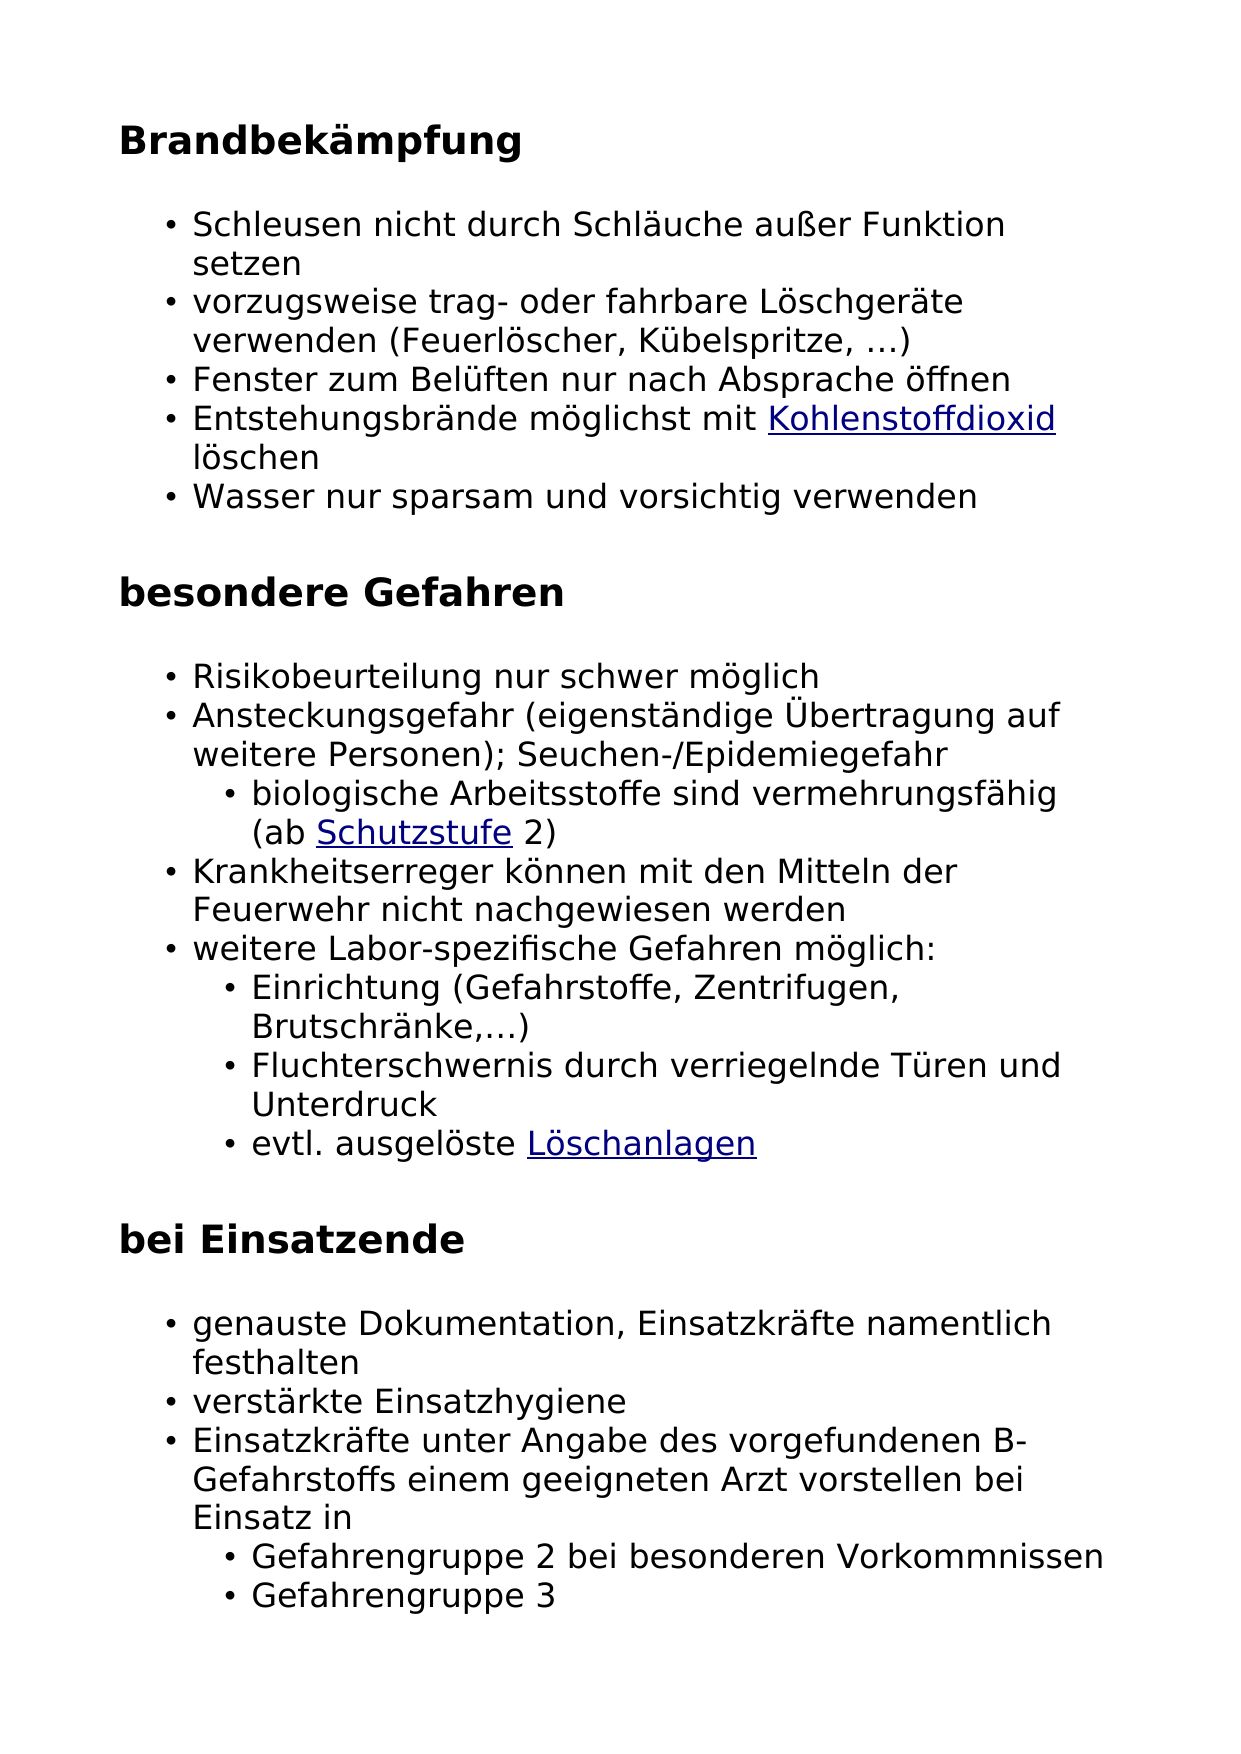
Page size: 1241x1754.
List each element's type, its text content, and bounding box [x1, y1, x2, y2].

subtitle bei Einsatzende [118, 1217, 1122, 1263]
list Risikobeurteilung nur schwer möglich [177, 658, 1122, 697]
list Einrichtung (Gefahrstoffe, Zentrifugen, Brutschränke,…) [236, 969, 1122, 1046]
list Einsatzkräfte unter Angabe des vorgefundenen B-Gefahrstoffs einem geeigneten Arzt vorstellen bei Einsatz in [177, 1421, 1122, 1538]
list Krankheitserreger können mit den Mitteln der Feuerwehr nicht nachgewiesen werden [177, 852, 1122, 930]
list biologische Arbeitsstoffe sind vermehrungsfähig (ab Schutzstufe 2) [236, 774, 1122, 852]
list Fluchterschwernis durch verriegelnde Türen und Unterdruck [236, 1046, 1122, 1124]
list genauste Dokumentation, Einsatzkräfte namentlich festhalten [177, 1304, 1122, 1382]
list Fenster zum Belüften nur nach Absprache öffnen [177, 361, 1122, 399]
subtitle besondere Gefahren [118, 571, 1122, 616]
list Ansteckungsgefahr (eigenständige Übertragung auf weitere Personen); Seuchen-/Epidemiegefahr [177, 697, 1122, 774]
list weitere Labor-spezifische Gefahren möglich: [177, 930, 1122, 969]
subtitle Brandbekämpfung [118, 118, 1122, 163]
list verstärkte Einsatzhygiene [177, 1382, 1122, 1421]
list Wasser nur sparsam und vorsichtig verwenden [177, 477, 1122, 516]
list Gefahrengruppe 3 [236, 1577, 1122, 1615]
list Gefahrengruppe 2 bei besonderen Vorkommnissen [236, 1538, 1122, 1577]
list evtl. ausgelöste Löschanlagen [236, 1124, 1122, 1163]
list Schleusen nicht durch Schläuche außer Funktion setzen [177, 205, 1122, 283]
list Entstehungsbrände möglichst mit Kohlenstoffdioxid löschen [177, 399, 1122, 477]
list vorzugsweise trag- oder fahrbare Löschgeräte verwenden (Feuerlöscher, Kübelspritze, …) [177, 283, 1122, 361]
